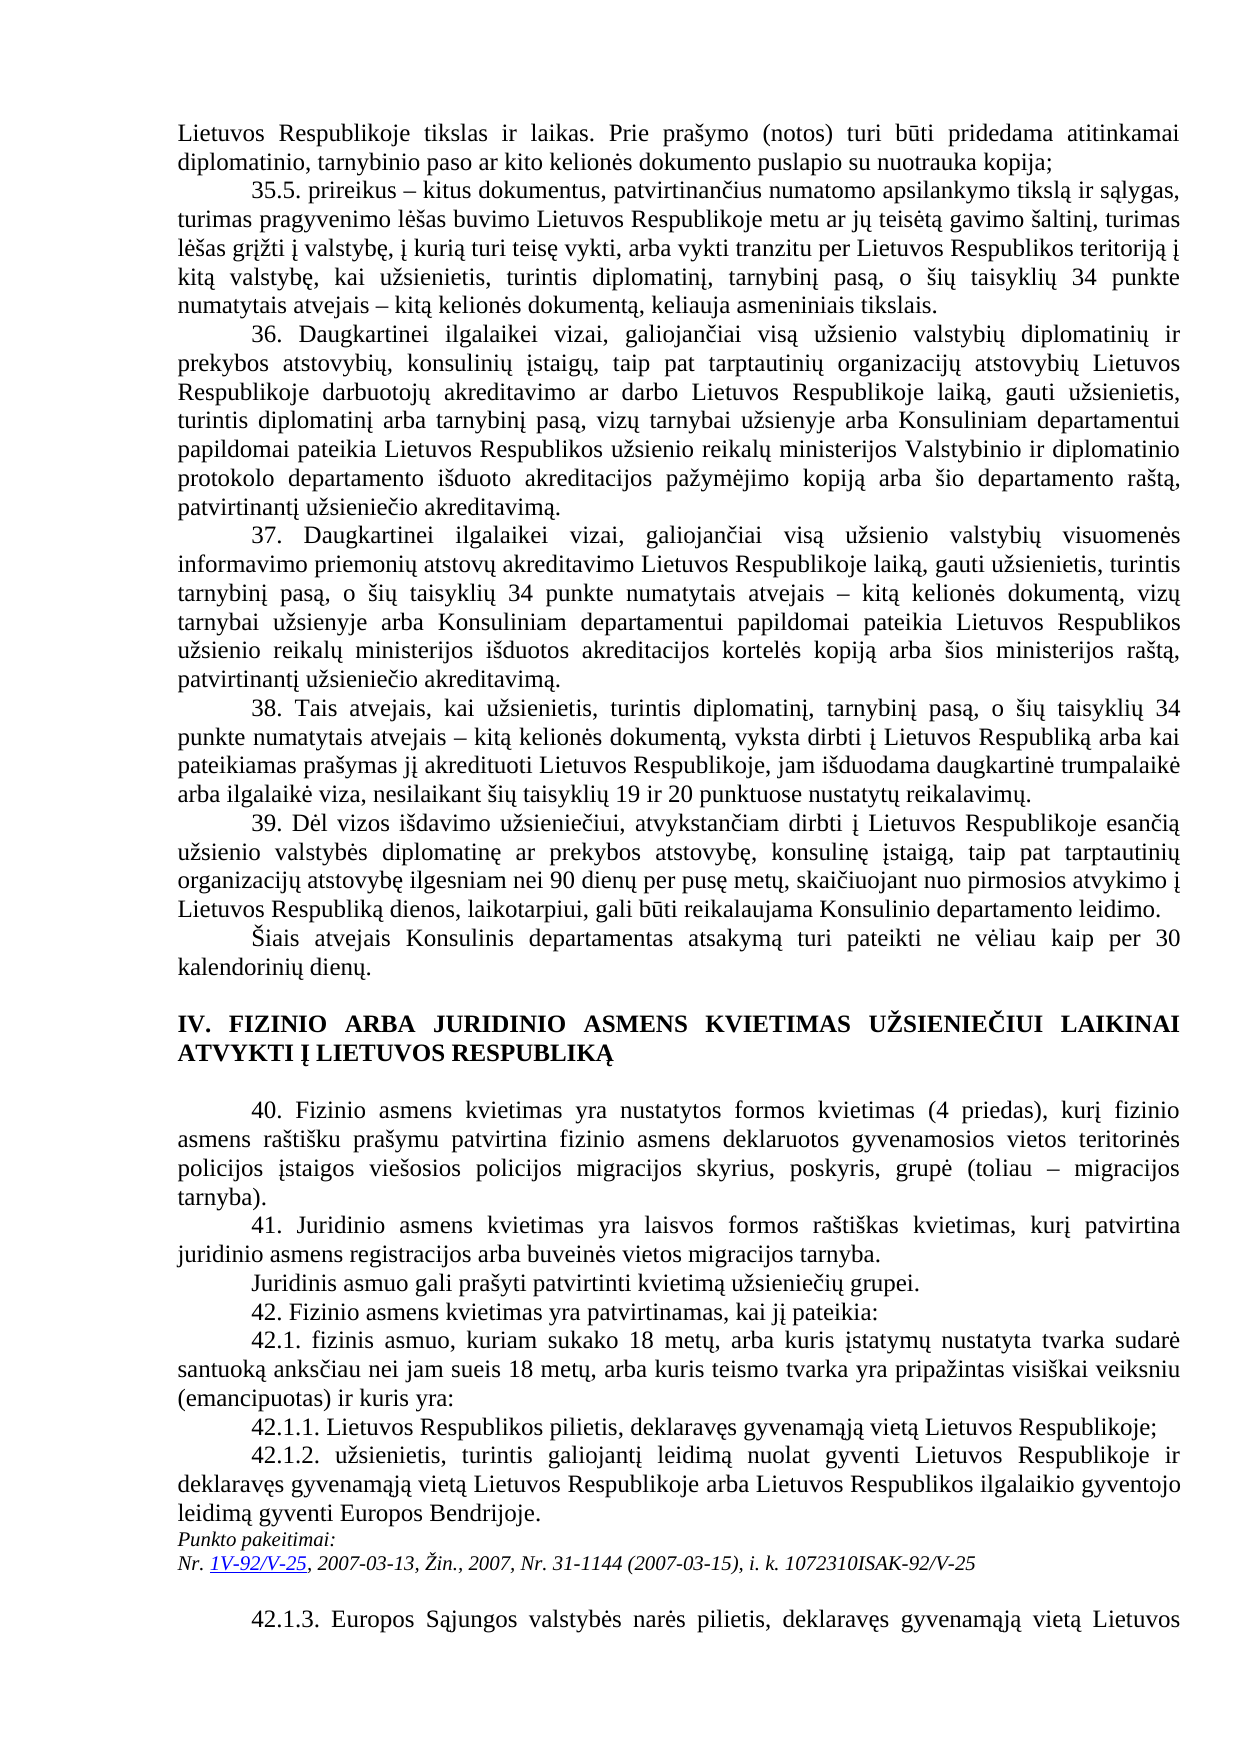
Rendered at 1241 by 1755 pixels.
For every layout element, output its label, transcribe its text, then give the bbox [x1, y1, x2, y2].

text IV. FIZINIO ARBA JURIDINIO ASMENS KVIETIMAS UŽSIENIEČIUI LAIKINAI ATVYKTI Į LIETUVOS RESPUBLIKĄ [177, 1009, 1181, 1067]
text 36. Daugkartinei ilgalaikei vizai, galiojančiai visą užsienio valstybių diplomatinių ir prekybos atstovybių, konsulinių įstaigų, taip pat tarptautinių organizacijų atstovybių Lietuvos Respublikoje darbuotojų akreditavimo ar darbo Lietuvos Respublikoje laiką, gauti užsienietis, turintis diplomatinį arba tarnybinį pasą, vizų tarnybai užsienyje arba Konsuliniam departamentui papildomai pateikia Lietuvos Respublikos užsienio reikalų ministerijos Valstybinio ir diplomatinio protokolo departamento išduoto akreditacijos pažymėjimo kopiją arba šio departamento raštą, patvirtinantį užsieniečio akreditavimą. [177, 319, 1181, 521]
text 35.5. prireikus – kitus dokumentus, patvirtinančius numatomo apsilankymo tikslą ir sąlygas, turimas pragyvenimo lėšas buvimo Lietuvos Respublikoje metu ar jų teisėtą gavimo šaltinį, turimas lėšas grįžti į valstybę, į kurią turi teisę vykti, arba vykti tranzitu per Lietuvos Respublikos teritoriją į kitą valstybę, kai užsienietis, turintis diplomatinį, tarnybinį pasą, o šių taisyklių 34 punkte numatytais atvejais – kitą kelionės dokumentą, keliauja asmeniniais tikslais. [177, 176, 1181, 319]
text 38. Tais atvejais, kai užsienietis, turintis diplomatinį, tarnybinį pasą, o šių taisyklių 34 punkte numatytais atvejais – kitą kelionės dokumentą, vyksta dirbti į Lietuvos Respubliką arba kai pateikiamas prašymas jį akredituoti Lietuvos Respublikoje, jam išduodama daugkartinė trumpalaikė arba ilgalaikė viza, nesilaikant šių taisyklių 19 ir 20 punktuose nustatytų reikalavimų. [177, 693, 1181, 808]
text 41. Juridinio asmens kvietimas yra laisvos formos raštiškas kvietimas, kurį patvirtina juridinio asmens registracijos arba buveinės vietos migracijos tarnyba. [177, 1211, 1181, 1268]
text 42.1. fizinis asmuo, kuriam sukako 18 metų, arba kuris įstatymų nustatyta tvarka sudarė santuoką anksčiau nei jam sueis 18 metų, arba kuris teismo tvarka yra pripažintas visiškai veiksniu (emancipuotas) ir kuris yra: [177, 1326, 1181, 1412]
text 37. Daugkartinei ilgalaikei vizai, galiojančiai visą užsienio valstybių visuomenės informavimo priemonių atstovų akreditavimo Lietuvos Respublikoje laiką, gauti užsienietis, turintis tarnybinį pasą, o šių taisyklių 34 punkte numatytais atvejais – kitą kelionės dokumentą, vizų tarnybai užsienyje arba Konsuliniam departamentui papildomai pateikia Lietuvos Respublikos užsienio reikalų ministerijos išduotos akreditacijos kortelės kopiją arba šios ministerijos raštą, patvirtinantį užsieniečio akreditavimą. [177, 521, 1181, 693]
text 39. Dėl vizos išdavimo užsieniečiui, atvykstančiam dirbti į Lietuvos Respublikoje esančią užsienio valstybės diplomatinę ar prekybos atstovybę, konsulinę įstaigą, taip pat tarptautinių organizacijų atstovybę ilgesniam nei 90 dienų per pusę metų, skaičiuojant nuo pirmosios atvykimo į Lietuvos Respubliką dienos, laikotarpiui, gali būti reikalaujama Konsulinio departamento leidimo. [177, 808, 1181, 923]
text 42.1.1. Lietuvos Respublikos pilietis, deklaravęs gyvenamąją vietą Lietuvos Respublikoje; [177, 1412, 1181, 1441]
text Lietuvos Respublikoje tikslas ir laikas. Prie prašymo (notos) turi būti pridedama atitinkamai diplomatinio, tarnybinio paso ar kito kelionės dokumento puslapio su nuotrauka kopija; [177, 118, 1181, 176]
text Juridinis asmuo gali prašyti patvirtinti kvietimą užsieniečių grupei. [177, 1268, 1181, 1297]
text 42.1.2. užsienietis, turintis galiojantį leidimą nuolat gyventi Lietuvos Respublikoje ir deklaravęs gyvenamąją vietą Lietuvos Respublikoje arba Lietuvos Respublikos ilgalaikio gyventojo leidimą gyventi Europos Bendrijoje. [177, 1441, 1181, 1527]
text Punkto pakeitimai: [177, 1527, 1181, 1551]
text 42.1.3. Europos Sąjungos valstybės narės pilietis, deklaravęs gyvenamąją vietą Lietuvos [177, 1604, 1181, 1632]
text Šiais atvejais Konsulinis departamentas atsakymą turi pateikti ne vėliau kaip per 30 kalendorinių dienų. [177, 923, 1181, 981]
text 40. Fizinio asmens kvietimas yra nustatytos formos kvietimas (4 priedas), kurį fizinio asmens raštišku prašymu patvirtina fizinio asmens deklaruotos gyvenamosios vietos teritorinės policijos įstaigos viešosios policijos migracijos skyrius, poskyris, grupė (toliau – migracijos tarnyba). [177, 1096, 1181, 1211]
text 42. Fizinio asmens kvietimas yra patvirtinamas, kai jį pateikia: [177, 1297, 1181, 1326]
text Nr. 1V-92/V-25, 2007-03-13, Žin., 2007, Nr. 31-1144 (2007-03-15), i. k. 1072310ISAK-92/V-25 [177, 1551, 1181, 1575]
